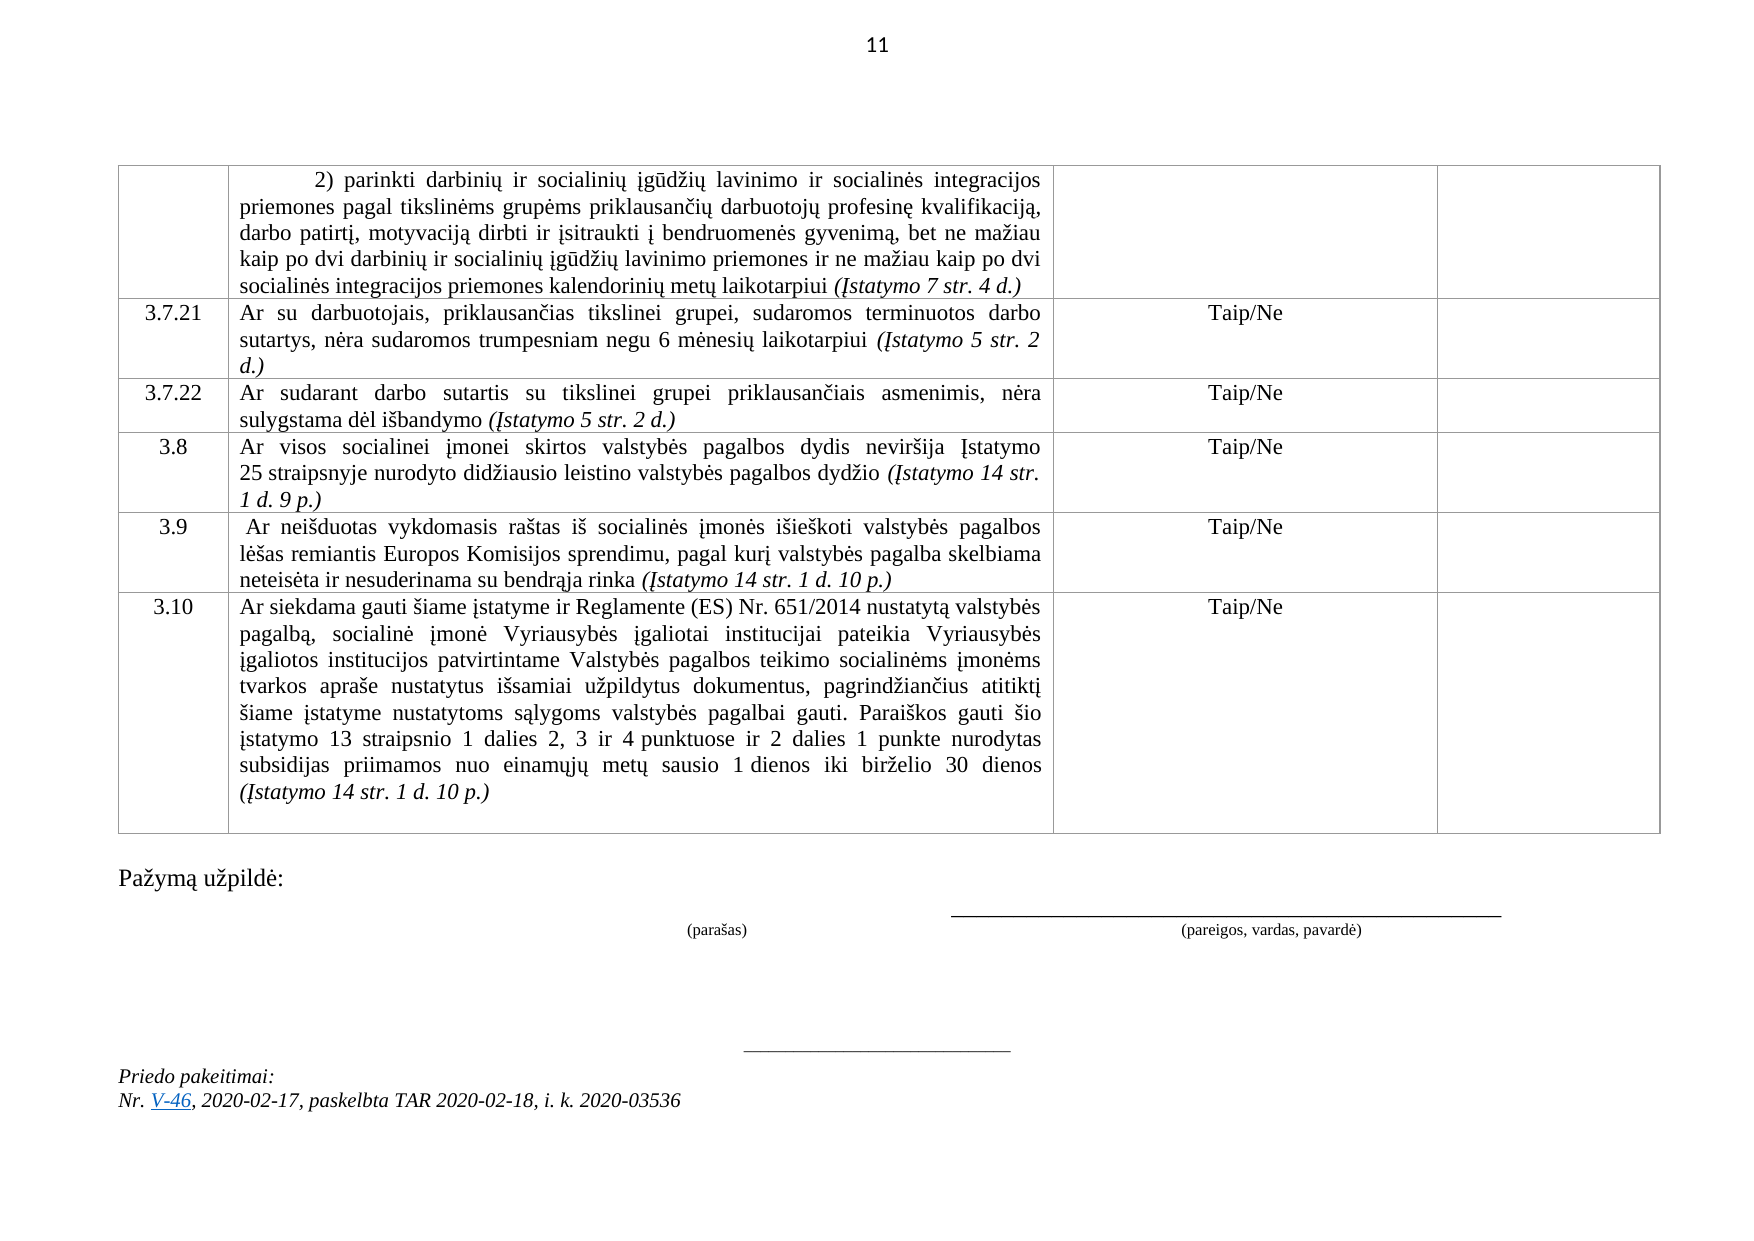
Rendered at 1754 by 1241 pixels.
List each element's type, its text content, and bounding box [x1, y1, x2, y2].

table_cell [1438, 299, 1659, 378]
table_cell Ar siekdama gauti šiame įstatyme ir Reglamente (ES) Nr. 651/2014 nustatytą valstybės pagalbą, socialinė įmonė Vyriausybės įgaliotai institucijai pateikia Vyriausybės įgaliotos institucijos patvirtintame Valstybės pagalbos teikimo socialinėms įmonėms tvarkos apraše nustatytus išsamiai užpildytus dokumentus, pagrindžiančius atitiktį šiame įstatyme nustatytoms sąlygoms valstybės pagalbai gauti. Paraiškos gauti šio įstatymo 13 straipsnio 1 dalies 2, 3 ir 4 punktuose ir 2 dalies 1 punkte nurodytas subsidijas priimamos nuo einamųjų metų sausio 1 dienos iki birželio 30 dienos (Įstatymo 14 str. 1 d. 10 p.) [229, 593, 1053, 833]
text Nr. V-46, 2020-02-17, paskelbta TAR 2020-02-18, i. k. 2020-03536 [118, 1088, 1636, 1112]
table_cell Ar neišduotas vykdomasis raštas iš socialinės įmonės išieškoti valstybės pagalbos lėšas remiantis Europos Komisijos sprendimu, pagal kurį valstybės pagalba skelbiama neteisėta ir nesuderinama su bendrąja rinka (Įstatymo 14 str. 1 d. 10 p.) [229, 513, 1053, 592]
table_cell Taip/Ne [1054, 379, 1437, 432]
table_cell Taip/Ne [1054, 299, 1437, 378]
text Pažymą užpildė: [118, 863, 1636, 891]
table_cell 2) parinkti darbinių ir socialinių įgūdžių lavinimo ir socialinės integracijos priemones pagal tikslinėms grupėms priklausančių darbuotojų profesinę kvalifikaciją, darbo patirtį, motyvaciją dirbti ir įsitraukti į bendruomenės gyvenimą, bet ne mažiau kaip po dvi darbinių ir socialinių įgūdžių lavinimo priemones ir ne mažiau kaip po dvi socialinės integracijos priemones kalendorinių metų laikotarpiui (Įstatymo 7 str. 4 d.) [229, 166, 1053, 298]
table_cell [119, 166, 228, 298]
text ________________________________ [118, 1035, 1636, 1064]
table_cell Taip/Ne [1054, 513, 1437, 592]
text (parašas) (pareigos, vardas, pavardė) [118, 920, 1636, 949]
table_cell [1438, 593, 1659, 833]
text Priedo pakeitimai: [118, 1064, 1636, 1088]
table_cell [1438, 433, 1659, 512]
table_cell Taip/Ne [1054, 433, 1437, 512]
table_cell 3.7.22 [119, 379, 228, 432]
table_cell [1438, 166, 1659, 298]
table_cell Ar su darbuotojais, priklausančias tikslinei grupei, sudaromos terminuotos darbo sutartys, nėra sudaromos trumpesniam negu 6 mėnesių laikotarpiui (Įstatymo 5 str. 2 d.) [229, 299, 1053, 378]
table_cell [1438, 379, 1659, 432]
table_cell Taip/Ne [1054, 593, 1437, 833]
table_cell 3.9 [119, 513, 228, 592]
text ____________________________________________ [118, 891, 1636, 920]
table_cell [1438, 513, 1659, 592]
table_cell Ar visos socialinei įmonei skirtos valstybės pagalbos dydis neviršija Įstatymo 25 straipsnyje nurodyto didžiausio leistino valstybės pagalbos dydžio (Įstatymo 14 str. 1 d. 9 p.) [229, 433, 1053, 512]
table_cell [1054, 166, 1437, 298]
table_cell Ar sudarant darbo sutartis su tikslinei grupei priklausančiais asmenimis, nėra sulygstama dėl išbandymo (Įstatymo 5 str. 2 d.) [229, 379, 1053, 432]
table_cell 3.7.21 [119, 299, 228, 378]
table_cell 3.8 [119, 433, 228, 512]
table_cell 3.10 [119, 593, 228, 833]
